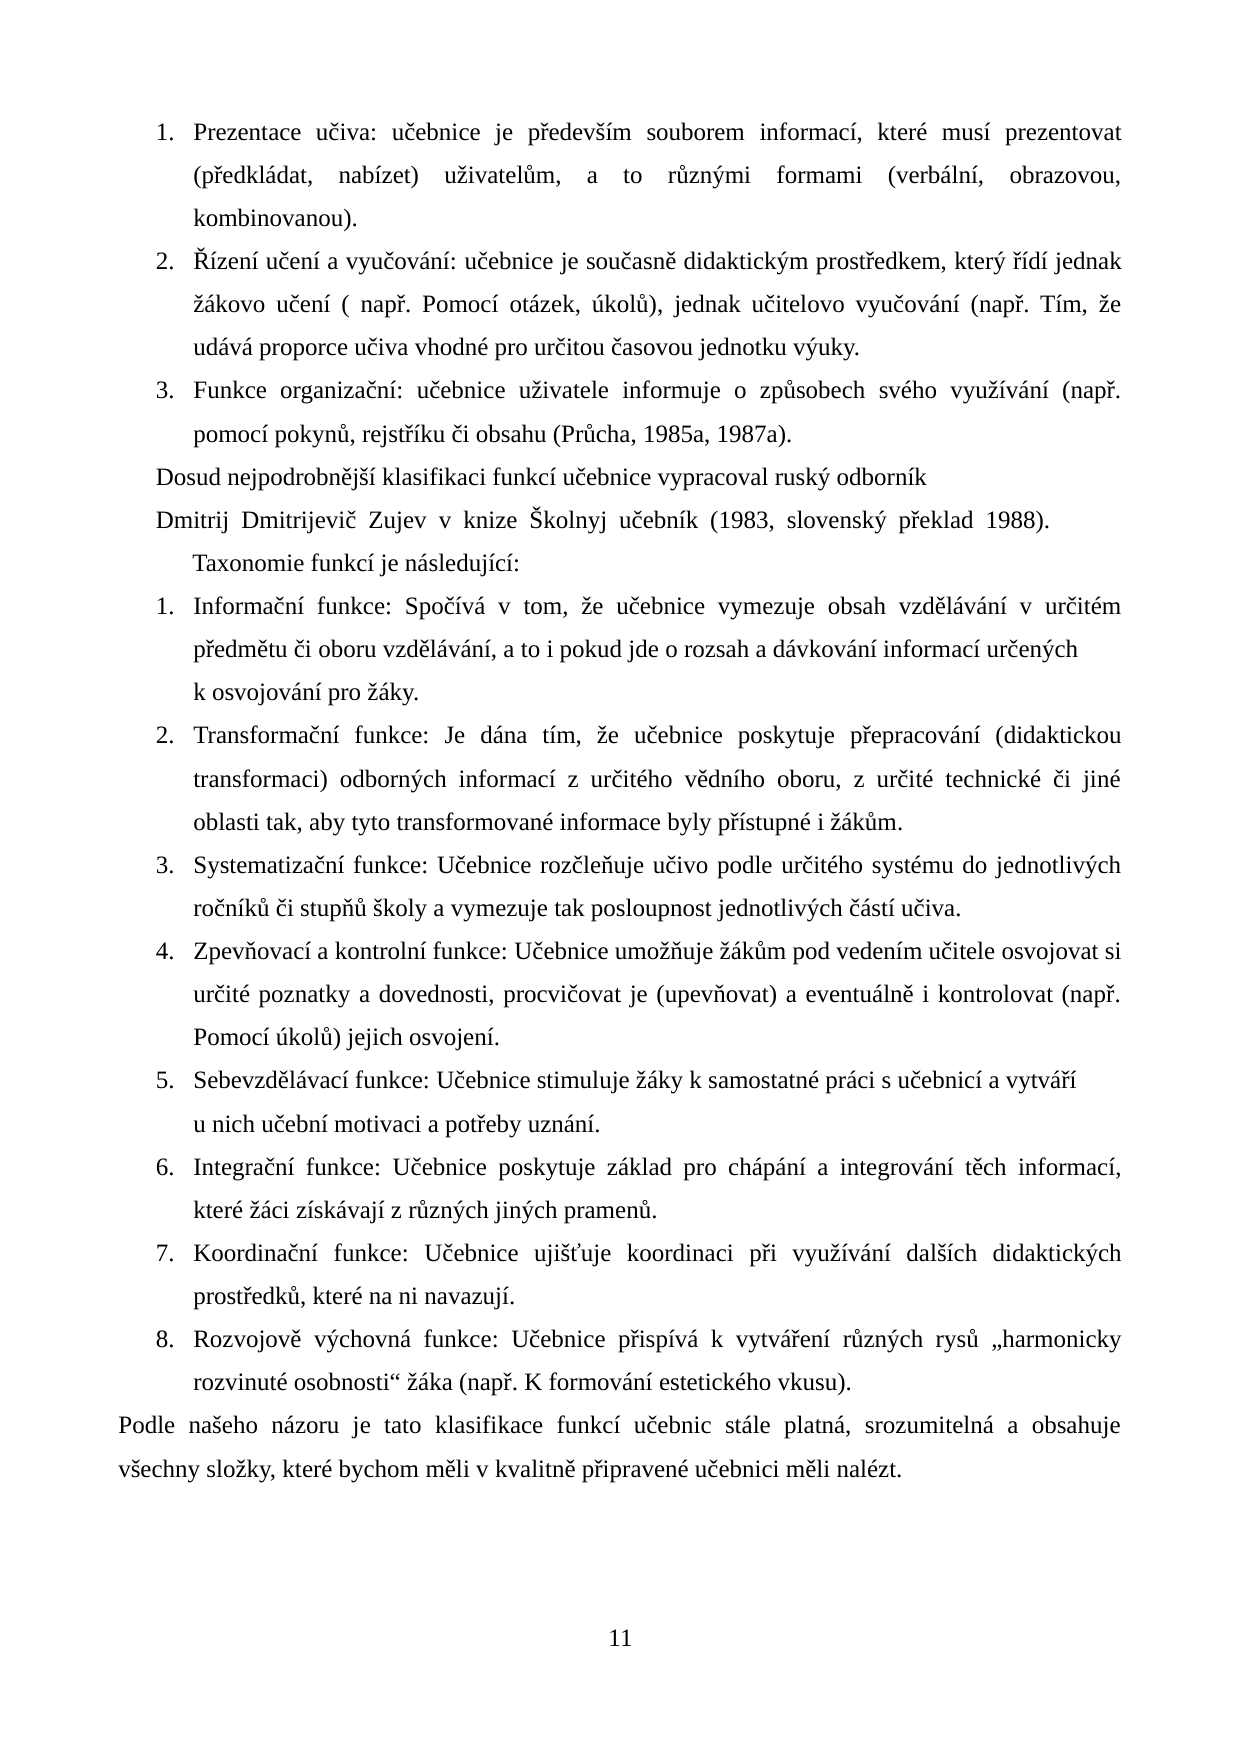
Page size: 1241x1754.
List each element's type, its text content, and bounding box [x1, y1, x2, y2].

list Koordinační funkce: Učebnice ujišťuje koordinaci při využívání dalších didaktických prostředků, které na ni navazují. [156, 1238, 1122, 1310]
list Integrační funkce: Učebnice poskytuje základ pro chápání a integrování těch informací, které žáci získávají z různých jiných pramenů. [156, 1152, 1122, 1224]
text Podle našeho názoru je tato klasifikace funkcí učebnic stále platná, srozumitelná a obsahuje všechny složky, které bychom měli v kvalitně připravené učebnici měli nalézt. [118, 1411, 1122, 1482]
list Prezentace učiva: učebnice je především souborem informací, které musí prezentovat (předkládat, nabízet) uživatelům, a to různými formami (verbální, obrazovou, kombinovanou). [156, 117, 1122, 232]
text u nich učební motivaci a potřeby uznání. [193, 1109, 1122, 1137]
list Informační funkce: Spočívá v tom, že učebnice vymezuje obsah vzdělávání v určitém předmětu či oboru vzdělávání, a to i pokud jde o rozsah a dávkování informací určených [156, 591, 1122, 663]
list Rozvojově výchovná funkce: Učebnice přispívá k vytváření různých rysů „harmonicky rozvinuté osobnosti“ žáka (např. K formování estetického vkusu). [156, 1324, 1122, 1396]
list Zpevňovací a kontrolní funkce: Učebnice umožňuje žákům pod vedením učitele osvojovat si určité poznatky a dovednosti, procvičovat je (upevňovat) a eventuálně i kontrolovat (např. Pomocí úkolů) jejich osvojení. [156, 936, 1122, 1051]
list Řízení učení a vyučování: učebnice je současně didaktickým prostředkem, který řídí jednak žákovo učení ( např. Pomocí otázek, úkolů), jednak učitelovo vyučování (např. Tím, že udává proporce učiva vhodné pro určitou časovou jednotku výuky. [156, 246, 1122, 361]
list Systematizační funkce: Učebnice rozčleňuje učivo podle určitého systému do jednotlivých ročníků či stupňů školy a vymezuje tak posloupnost jednotlivých částí učiva. [156, 850, 1122, 922]
text k osvojování pro žáky. [193, 677, 1122, 706]
list Sebevzdělávací funkce: Učebnice stimuluje žáky k samostatné práci s učebnicí a vytváří [156, 1066, 1122, 1094]
text Dmitrij Dmitrijevič Zujev v knize Školnyj učebník (1983, slovenský překlad 1988). Taxonomie funkcí je následující: [118, 505, 1122, 577]
list Funkce organizační: učebnice uživatele informuje o způsobech svého využívání (např. pomocí pokynů, rejstříku či obsahu (Průcha, 1985a, 1987a). [156, 376, 1122, 447]
text Dosud nejpodrobnější klasifikaci funkcí učebnice vypracoval ruský odborník [118, 462, 1122, 491]
list Transformační funkce: Je dána tím, že učebnice poskytuje přepracování (didaktickou transformaci) odborných informací z určitého vědního oboru, z určité technické či jiné oblasti tak, aby tyto transformované informace byly přístupné i žákům. [156, 721, 1122, 836]
